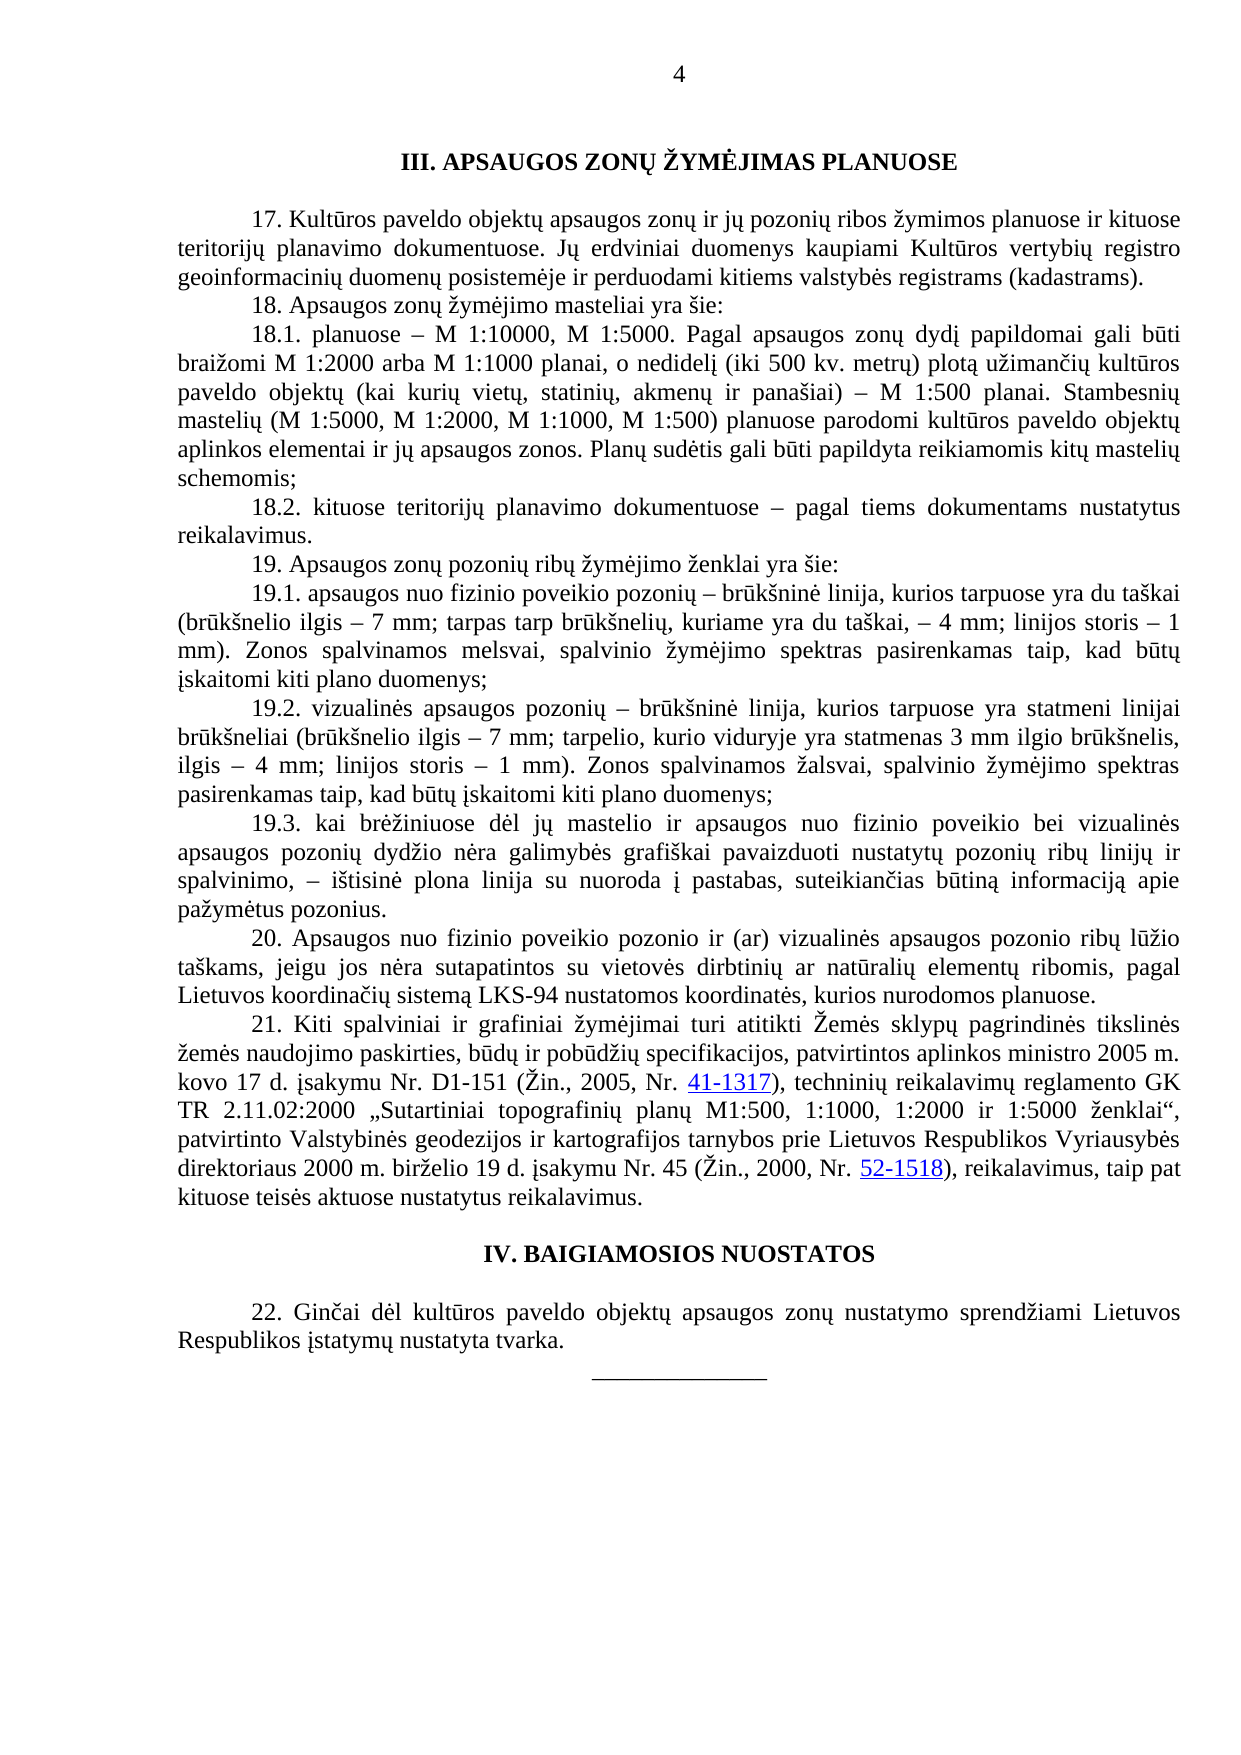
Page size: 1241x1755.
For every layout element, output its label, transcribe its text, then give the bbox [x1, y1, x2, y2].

text 20. Apsaugos nuo fizinio poveikio pozonio ir (ar) vizualinės apsaugos pozonio ribų lūžio taškams, jeigu jos nėra sutapatintos su vietovės dirbtinių ar natūralių elementų ribomis, pagal Lietuvos koordinačių sistemą LKS-94 nustatomos koordinatės, kurios nurodomos planuose. [177, 923, 1181, 1009]
text ______________ [177, 1354, 1181, 1383]
text IV. baigiamosios nuostatos [177, 1239, 1181, 1268]
text 19.2. vizualinės apsaugos pozonių – brūkšninė linija, kurios tarpuose yra statmeni linijai brūkšneliai (brūkšnelio ilgis – 7 mm; tarpelio, kurio viduryje yra statmenas 3 mm ilgio brūkšnelis, ilgis – 4 mm; linijos storis – 1 mm). Zonos spalvinamos žalsvai, spalvinio žymėjimo spektras pasirenkamas taip, kad būtų įskaitomi kiti plano duomenys; [177, 693, 1181, 808]
text 19. Apsaugos zonų pozonių ribų žymėjimo ženklai yra šie: [177, 549, 1181, 578]
text 21. Kiti spalviniai ir grafiniai žymėjimai turi atitikti Žemės sklypų pagrindinės tikslinės žemės naudojimo paskirties, būdų ir pobūdžių specifikacijos, patvirtintos aplinkos ministro 2005 m. kovo 17 d. įsakymu Nr. D1-151 (Žin., 2005, Nr. 41-1317), techninių reikalavimų reglamento GK TR 2.11.02:2000 „Sutartiniai topografinių planų M1:500, 1:1000, 1:2000 ir 1:5000 ženklai“, patvirtinto Valstybinės geodezijos ir kartografijos tarnybos prie Lietuvos Respublikos Vyriausybės direktoriaus 2000 m. birželio 19 d. įsakymu Nr. 45 (Žin., 2000, Nr. 52-1518), reikalavimus, taip pat kituose teisės aktuose nustatytus reikalavimus. [177, 1009, 1181, 1211]
text 18.2. kituose teritorijų planavimo dokumentuose – pagal tiems dokumentams nustatytus reikalavimus. [177, 492, 1181, 549]
text 18.1. planuose – M 1:10000, M 1:5000. Pagal apsaugos zonų dydį papildomai gali būti braižomi M 1:2000 arba M 1:1000 planai, o nedidelį (iki 500 kv. metrų) plotą užimančių kultūros paveldo objektų (kai kurių vietų, statinių, akmenų ir panašiai) – M 1:500 planai. Stambesnių mastelių (M 1:5000, M 1:2000, M 1:1000, M 1:500) planuose parodomi kultūros paveldo objektų aplinkos elementai ir jų apsaugos zonos. Planų sudėtis gali būti papildyta reikiamomis kitų mastelių schemomis; [177, 319, 1181, 492]
text III. APSAUGOS ZONŲ ŽYMĖJIMAS PLANUOSE [177, 147, 1181, 176]
text 19.1. apsaugos nuo fizinio poveikio pozonių – brūkšninė linija, kurios tarpuose yra du taškai (brūkšnelio ilgis – 7 mm; tarpas tarp brūkšnelių, kuriame yra du taškai, – 4 mm; linijos storis – 1 mm). Zonos spalvinamos melsvai, spalvinio žymėjimo spektras pasirenkamas taip, kad būtų įskaitomi kiti plano duomenys; [177, 578, 1181, 693]
text 19.3. kai brėžiniuose dėl jų mastelio ir apsaugos nuo fizinio poveikio bei vizualinės apsaugos pozonių dydžio nėra galimybės grafiškai pavaizduoti nustatytų pozonių ribų linijų ir spalvinimo, – ištisinė plona linija su nuoroda į pastabas, suteikiančias būtiną informaciją apie pažymėtus pozonius. [177, 808, 1181, 923]
text 22. Ginčai dėl kultūros paveldo objektų apsaugos zonų nustatymo sprendžiami Lietuvos Respublikos įstatymų nustatyta tvarka. [177, 1297, 1181, 1354]
text 18. Apsaugos zonų žymėjimo masteliai yra šie: [177, 291, 1181, 319]
text 17. Kultūros paveldo objektų apsaugos zonų ir jų pozonių ribos žymimos planuose ir kituose teritorijų planavimo dokumentuose. Jų erdviniai duomenys kaupiami Kultūros vertybių registro geoinformacinių duomenų posistemėje ir perduodami kitiems valstybės registrams (kadastrams). [177, 204, 1181, 291]
